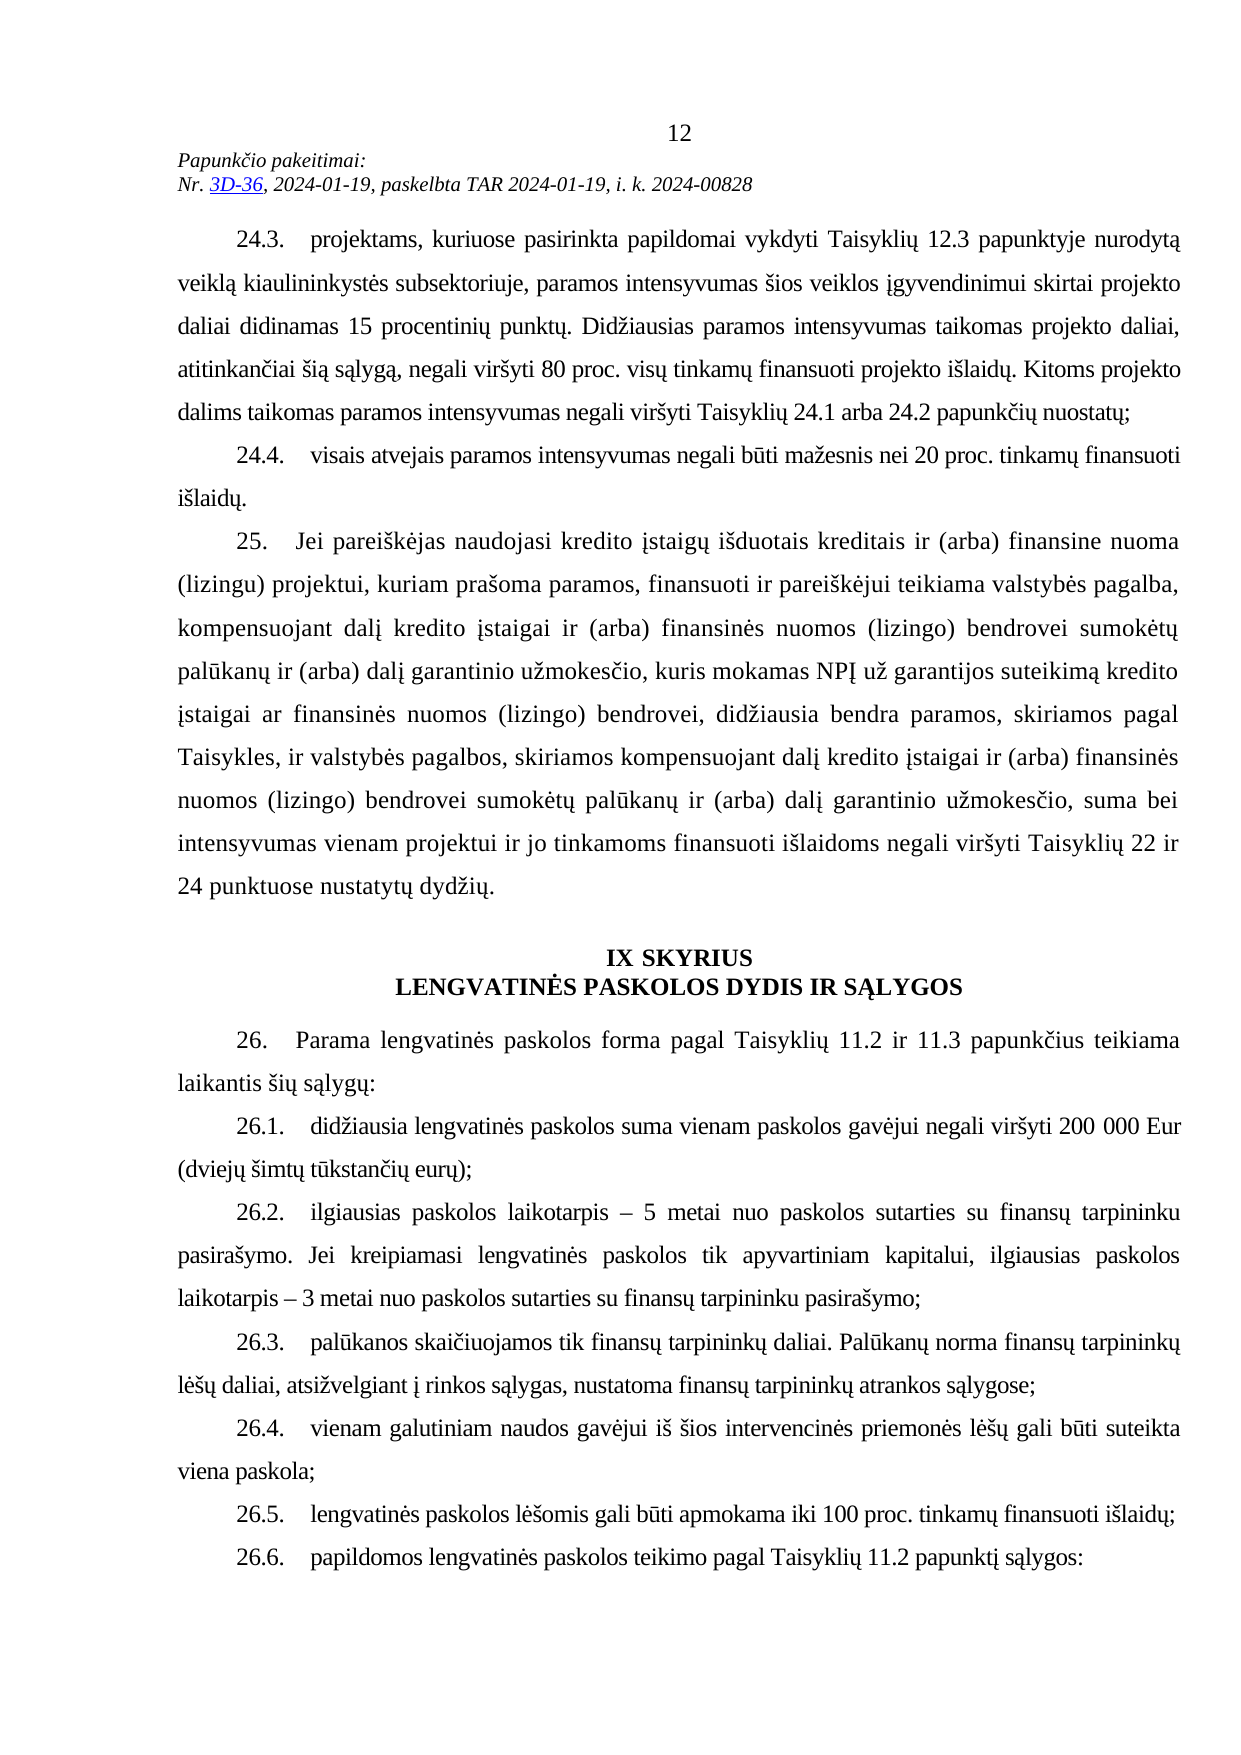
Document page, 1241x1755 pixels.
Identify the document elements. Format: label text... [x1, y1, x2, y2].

text 26.4. vienam galutiniam naudos gavėjui iš šios intervencinės priemonės lėšų gali būti suteikta viena paskola; [177, 1413, 1181, 1485]
text 26.5. lengvatinės paskolos lėšomis gali būti apmokama iki 100 proc. tinkamų finansuoti išlaidų; [177, 1499, 1181, 1528]
text 24.3. projektams, kuriuose pasirinkta papildomai vykdyti Taisyklių 12.3 papunktyje nurodytą veiklą kiaulininkystės subsektoriuje, paramos intensyvumas šios veiklos įgyvendinimui skirtai projekto daliai didinamas 15 procentinių punktų. Didžiausias paramos intensyvumas taikomas projekto daliai, atitinkančiai šią sąlygą, negali viršyti 80 proc. visų tinkamų finansuoti projekto išlaidų. Kitoms projekto dalims taikomas paramos intensyvumas negali viršyti Taisyklių 24.1 arba 24.2 papunkčių nuostatų; [177, 224, 1181, 426]
text 25. Jei pareiškėjas naudojasi kredito įstaigų išduotais kreditais ir (arba) finansine nuoma (lizingu) projektui, kuriam prašoma paramos, finansuoti ir pareiškėjui teikiama valstybės pagalba, kompensuojant dalį kredito įstaigai ir (arba) finansinės nuomos (lizingo) bendrovei sumokėtų palūkanų ir (arba) dalį garantinio užmokesčio, kuris mokamas NPĮ už garantijos suteikimą kredito įstaigai ar finansinės nuomos (lizingo) bendrovei, didžiausia bendra paramos, skiriamos pagal Taisykles, ir valstybės pagalbos, skiriamos kompensuojant dalį kredito įstaigai ir (arba) finansinės nuomos (lizingo) bendrovei sumokėtų palūkanų ir (arba) dalį garantinio užmokesčio, suma bei intensyvumas vienam projektui ir jo tinkamoms finansuoti išlaidoms negali viršyti Taisyklių 22 ir 24 punktuose nustatytų dydžių. [177, 526, 1181, 900]
text 26.3. palūkanos skaičiuojamos tik finansų tarpininkų daliai. Palūkanų norma finansų tarpininkų lėšų daliai, atsižvelgiant į rinkos sąlygas, nustatoma finansų tarpininkų atrankos sąlygose; [177, 1327, 1181, 1398]
text 26.6. papildomos lengvatinės paskolos teikimo pagal Taisyklių 11.2 papunktį sąlygos: [177, 1542, 1181, 1571]
text LENGVATINĖS PASKOLOS DYDIS IR SĄLYGOS [177, 972, 1181, 1001]
text Papunkčio pakeitimai: [177, 148, 1181, 172]
text IX SKYRIUS [177, 943, 1181, 972]
text 24.4. visais atvejais paramos intensyvumas negali būti mažesnis nei 20 proc. tinkamų finansuoti išlaidų. [177, 440, 1181, 512]
text 26.2. ilgiausias paskolos laikotarpis – 5 metai nuo paskolos sutarties su finansų tarpininku pasirašymo. Jei kreipiamasi lengvatinės paskolos tik apyvartiniam kapitalui, ilgiausias paskolos laikotarpis – 3 metai nuo paskolos sutarties su finansų tarpininku pasirašymo; [177, 1197, 1181, 1312]
text Nr. 3D-36, 2024-01-19, paskelbta TAR 2024-01-19, i. k. 2024-00828 [177, 172, 1181, 196]
text 26.1. didžiausia lengvatinės paskolos suma vienam paskolos gavėjui negali viršyti 200 000 Eur (dviejų šimtų tūkstančių eurų); [177, 1111, 1181, 1183]
text 26. Parama lengvatinės paskolos forma pagal Taisyklių 11.2 ir 11.3 papunkčius teikiama laikantis šių sąlygų: [177, 1025, 1181, 1097]
